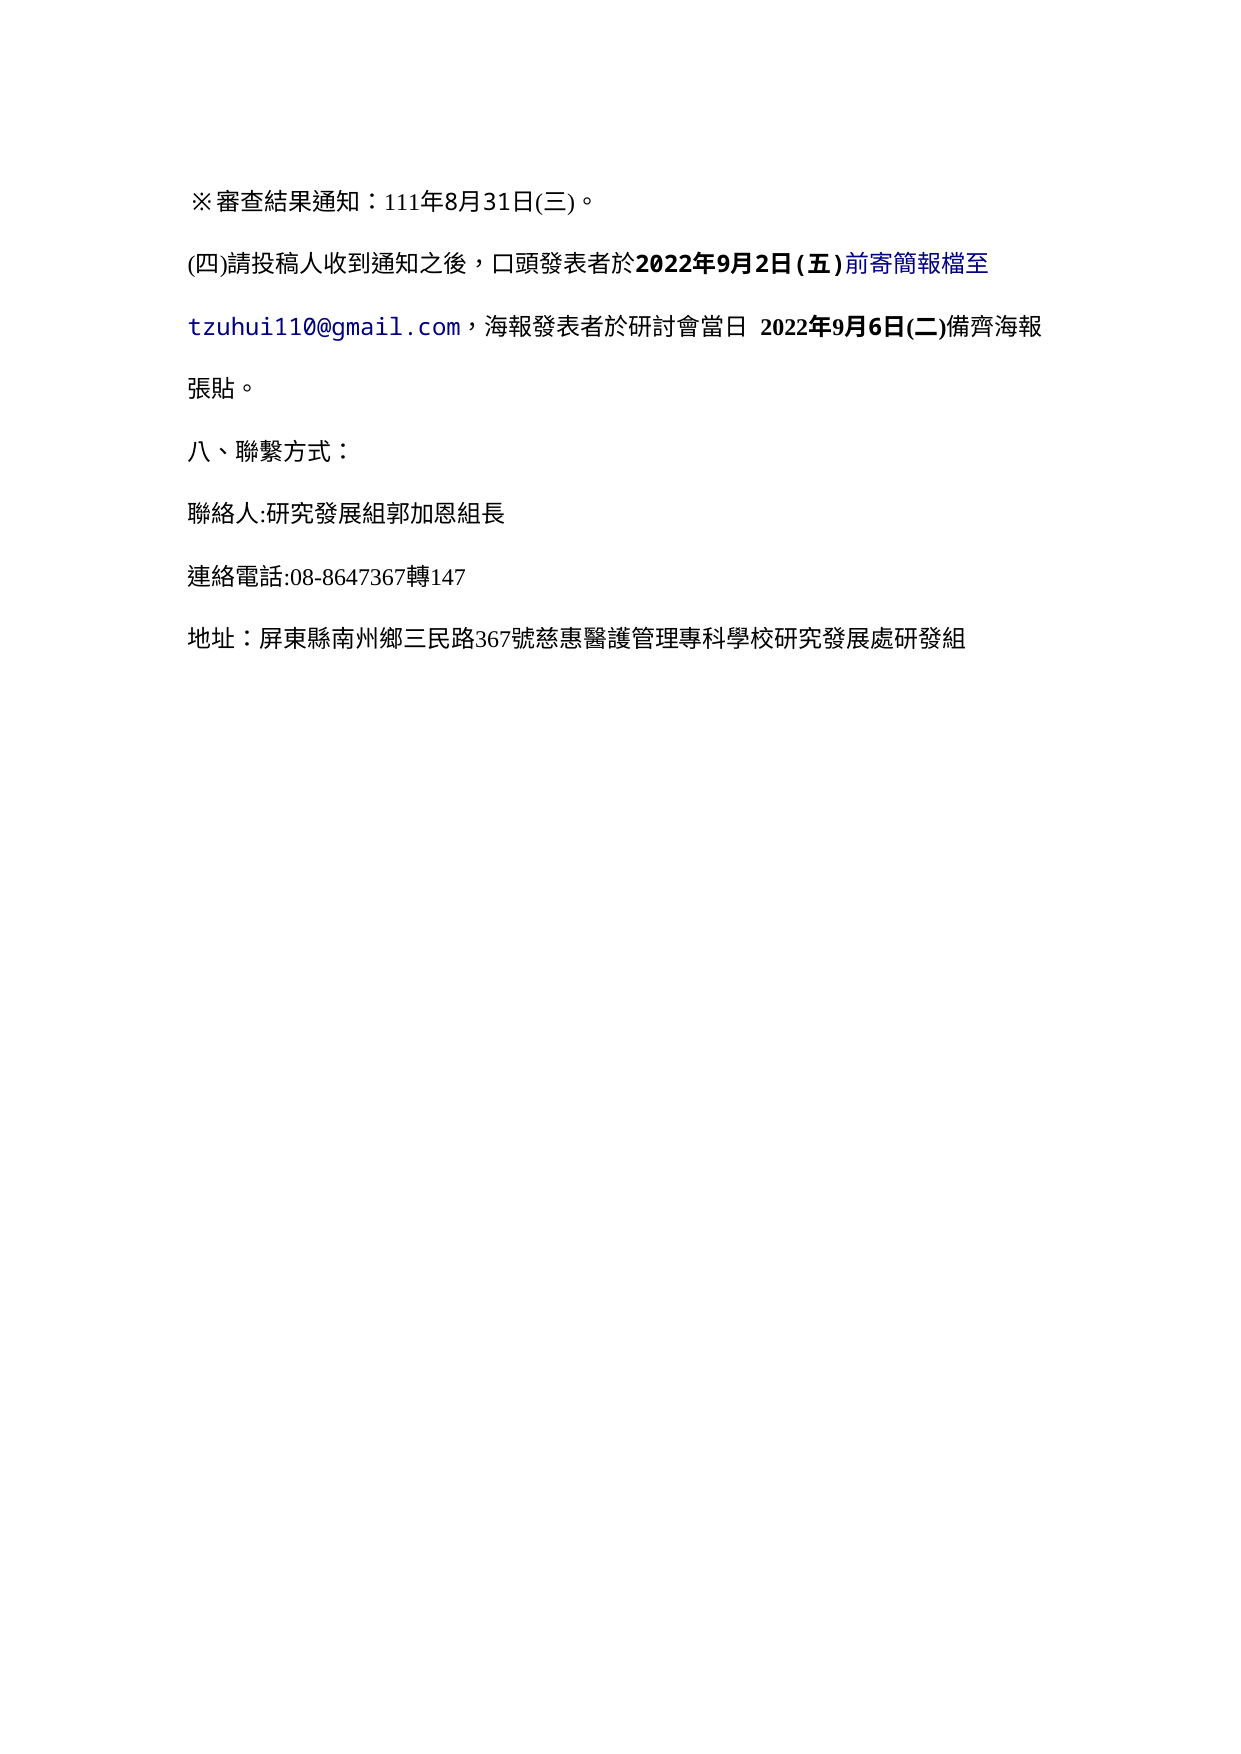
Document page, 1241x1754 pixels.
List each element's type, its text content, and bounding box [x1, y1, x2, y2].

text 八、聯繫方式： [187, 408, 1053, 471]
text 連絡電話:08-8647367轉147 [187, 533, 1053, 596]
text (四)請投稿人收到通知之後，口頭發表者於2022年9月2日(五)前寄簡報檔至tzuhui110@gmail.com，海報發表者於研討會當日 2022年9月6日(二)備齊海報張貼。 [187, 221, 1053, 408]
text ※審查結果通知：111年8月31日(三)。 [187, 158, 1053, 221]
text 地址：屏東縣南州鄉三民路367號慈惠醫護管理專科學校研究發展處研發組 [187, 596, 1053, 658]
text 聯絡人:研究發展組郭加恩組長 [187, 471, 1053, 533]
